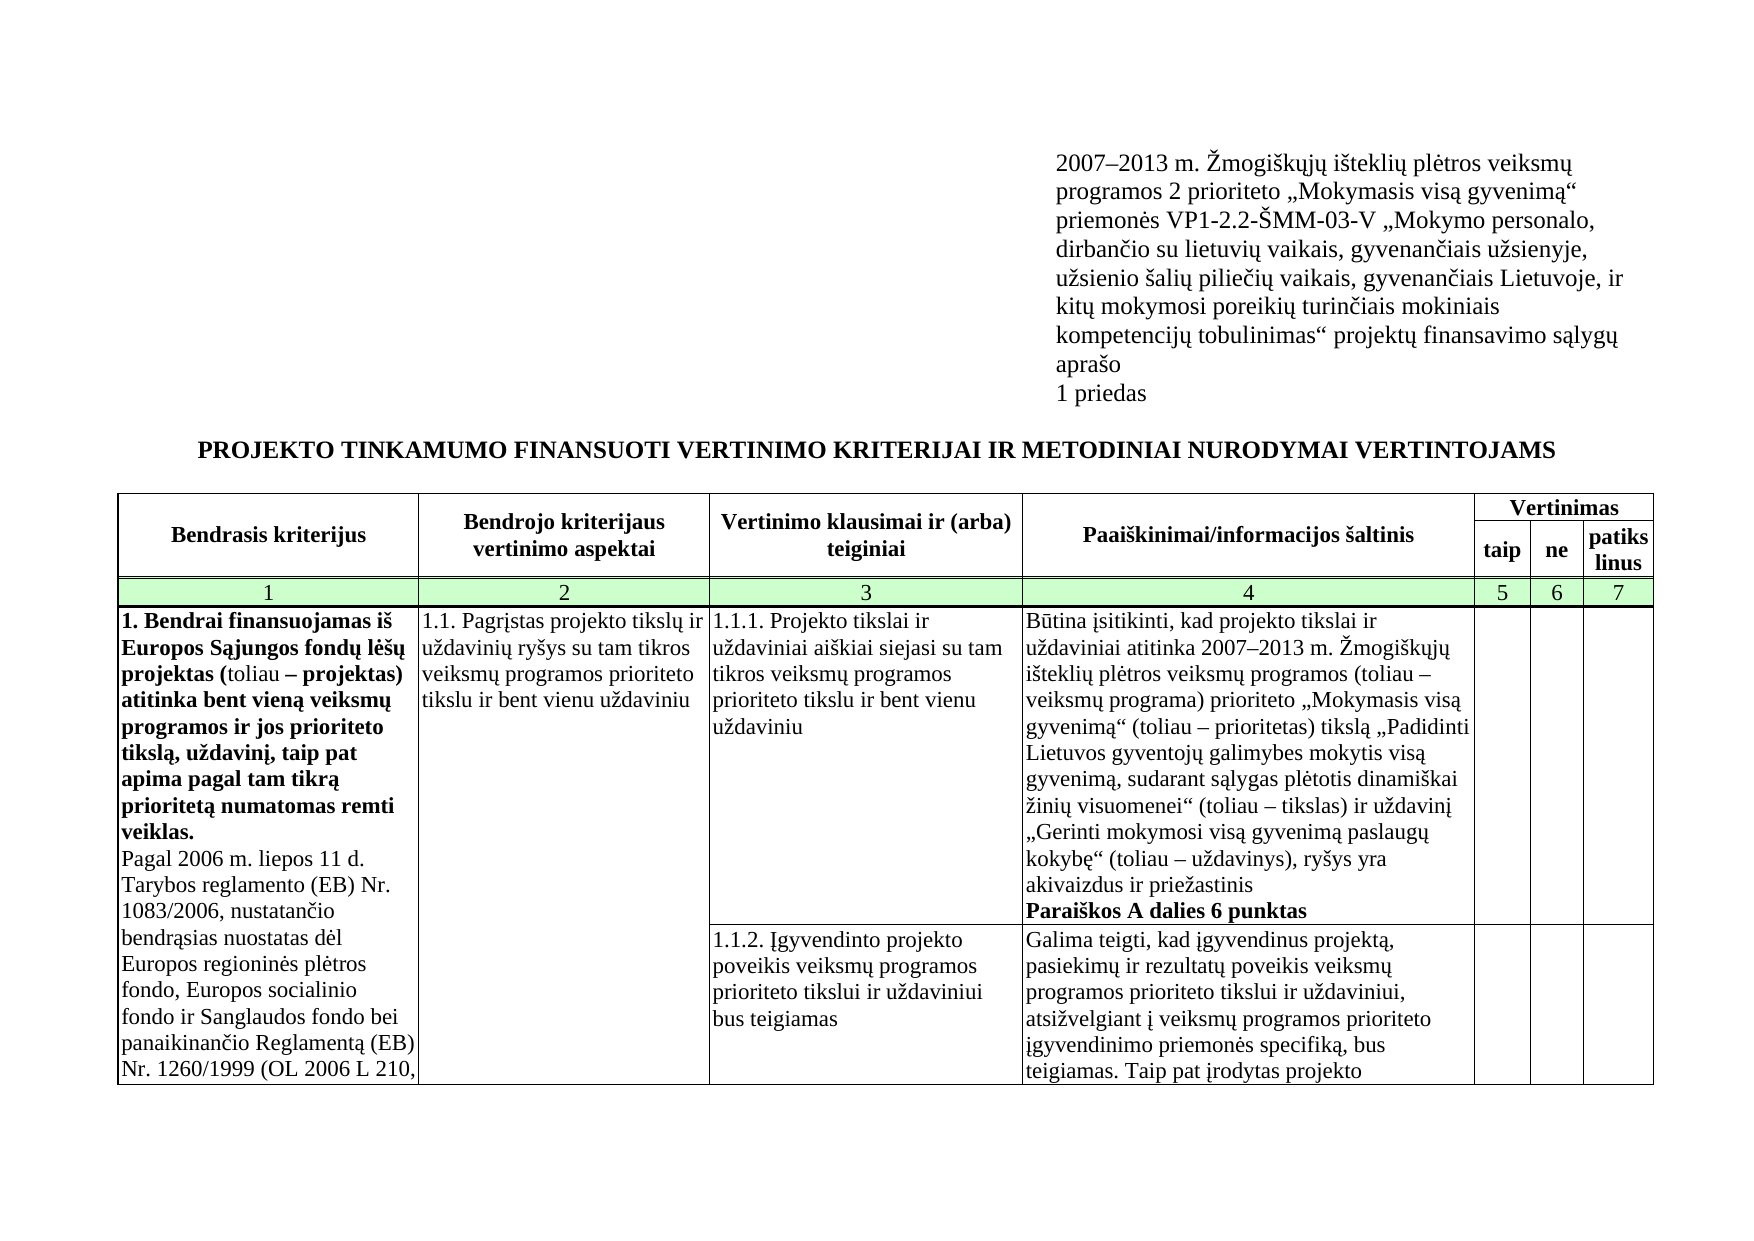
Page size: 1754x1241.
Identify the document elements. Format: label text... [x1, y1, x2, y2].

text kitų mokymosi poreikių turinčiais mokiniais [1056, 291, 1636, 320]
table_header Bendrojo kriterijaus vertinimo aspektai [419, 494, 709, 576]
table_cell patikslinus [1584, 521, 1653, 576]
table_cell [1531, 925, 1583, 1084]
text užsienio šalių piliečių vaikais, gyvenančiais Lietuvoje, ir [1056, 263, 1636, 291]
table_cell ne [1531, 521, 1583, 576]
table_cell 1. Bendrai finansuojamas iš Europos Sąjungos fondų lėšų projektas (toliau – projektas) atitinka bent vieną veiksmų programos ir jos prioriteto tikslą, uždavinį, taip pat apima pagal tam tikrą prioritetą numatomas remti veiklas. Pagal 2006 m. liepos 11 d. Tarybos reglamento (EB) Nr. 1083/2006, nustatančio bendrąsias nuostatas dėl Europos regioninės plėtros fondo, Europos socialinio fondo ir Sanglaudos fondo bei panaikinančio Reglamentą (EB) Nr. 1260/1999 (OL 2006 L 210, [119, 608, 418, 1084]
table_cell Būtina įsitikinti, kad projekto tikslai ir uždaviniai atitinka 2007–2013 m. Žmogiškųjų išteklių plėtros veiksmų programos (toliau – veiksmų programa) prioriteto „Mokymasis visą gyvenimą“ (toliau – prioritetas) tikslą „Padidinti Lietuvos gyventojų galimybes mokytis visą gyvenimą, sudarant sąlygas plėtotis dinamiškai žinių visuomenei“ (toliau – tikslas) ir uždavinį „Gerinti mokymosi visą gyvenimą paslaugų kokybę“ (toliau – uždavinys), ryšys yra akivaizdus ir priežastinis Paraiškos A dalies 6 punktas [1023, 608, 1474, 924]
table_cell 5 [1475, 579, 1530, 605]
table_cell 1.1.1. Projekto tikslai ir uždaviniai aiškiai siejasi su tam tikros veiksmų programos prioriteto tikslu ir bent vienu uždaviniu [710, 608, 1022, 924]
table_cell 4 [1023, 579, 1474, 605]
text priemonės VP1-2.2-ŠMM-03-V „Mokymo personalo, [1056, 205, 1636, 234]
table_header Bendrasis kriterijus [119, 494, 418, 576]
table_cell 6 [1531, 579, 1583, 605]
text 1 priedas [1056, 378, 1636, 406]
table_cell 1 [119, 579, 418, 605]
table_cell 3 [710, 579, 1022, 605]
text PROJEKTO TINKAMUMO FINANSUOTI VERTINIMO KRITERIJAI IR METODINIAI NURODYMAI VERTINTOJAMS [118, 435, 1636, 464]
table_cell 2 [419, 579, 709, 605]
table_cell [1584, 925, 1653, 1084]
table_header Vertinimas [1475, 494, 1653, 520]
table_header Paaiškinimai/informacijos šaltinis [1023, 494, 1474, 576]
text dirbančio su lietuvių vaikais, gyvenančiais užsienyje, [1056, 234, 1636, 263]
table_cell Galima teigti, kad įgyvendinus projektą, pasiekimų ir rezultatų poveikis veiksmų programos prioriteto tikslui ir uždaviniui, atsižvelgiant į veiksmų programos prioriteto įgyvendinimo priemonės specifiką, bus teigiamas. Taip pat įrodytas projekto [1023, 925, 1474, 1084]
table_cell 1.1.2. Įgyvendinto projekto poveikis veiksmų programos prioriteto tikslui ir uždaviniui bus teigiamas [710, 925, 1022, 1084]
table_cell 7 [1584, 579, 1653, 605]
table_cell [1584, 608, 1653, 924]
table_cell 1.1. Pagrįstas projekto tikslų ir uždavinių ryšys su tam tikros veiksmų programos prioriteto tikslu ir bent vienu uždaviniu [419, 608, 709, 1084]
table_cell [1475, 608, 1530, 924]
text kompetencijų tobulinimas“ projektų finansavimo sąlygų aprašo [1056, 320, 1636, 378]
table_cell [1475, 925, 1530, 1084]
text programos 2 prioriteto „Mokymasis visą gyvenimą“ [1056, 176, 1636, 205]
table_header Vertinimo klausimai ir (arba) teiginiai [710, 494, 1022, 576]
text 2007–2013 m. Žmogiškųjų išteklių plėtros veiksmų [1056, 148, 1636, 176]
table_cell taip [1475, 521, 1530, 576]
table_cell [1531, 608, 1583, 924]
